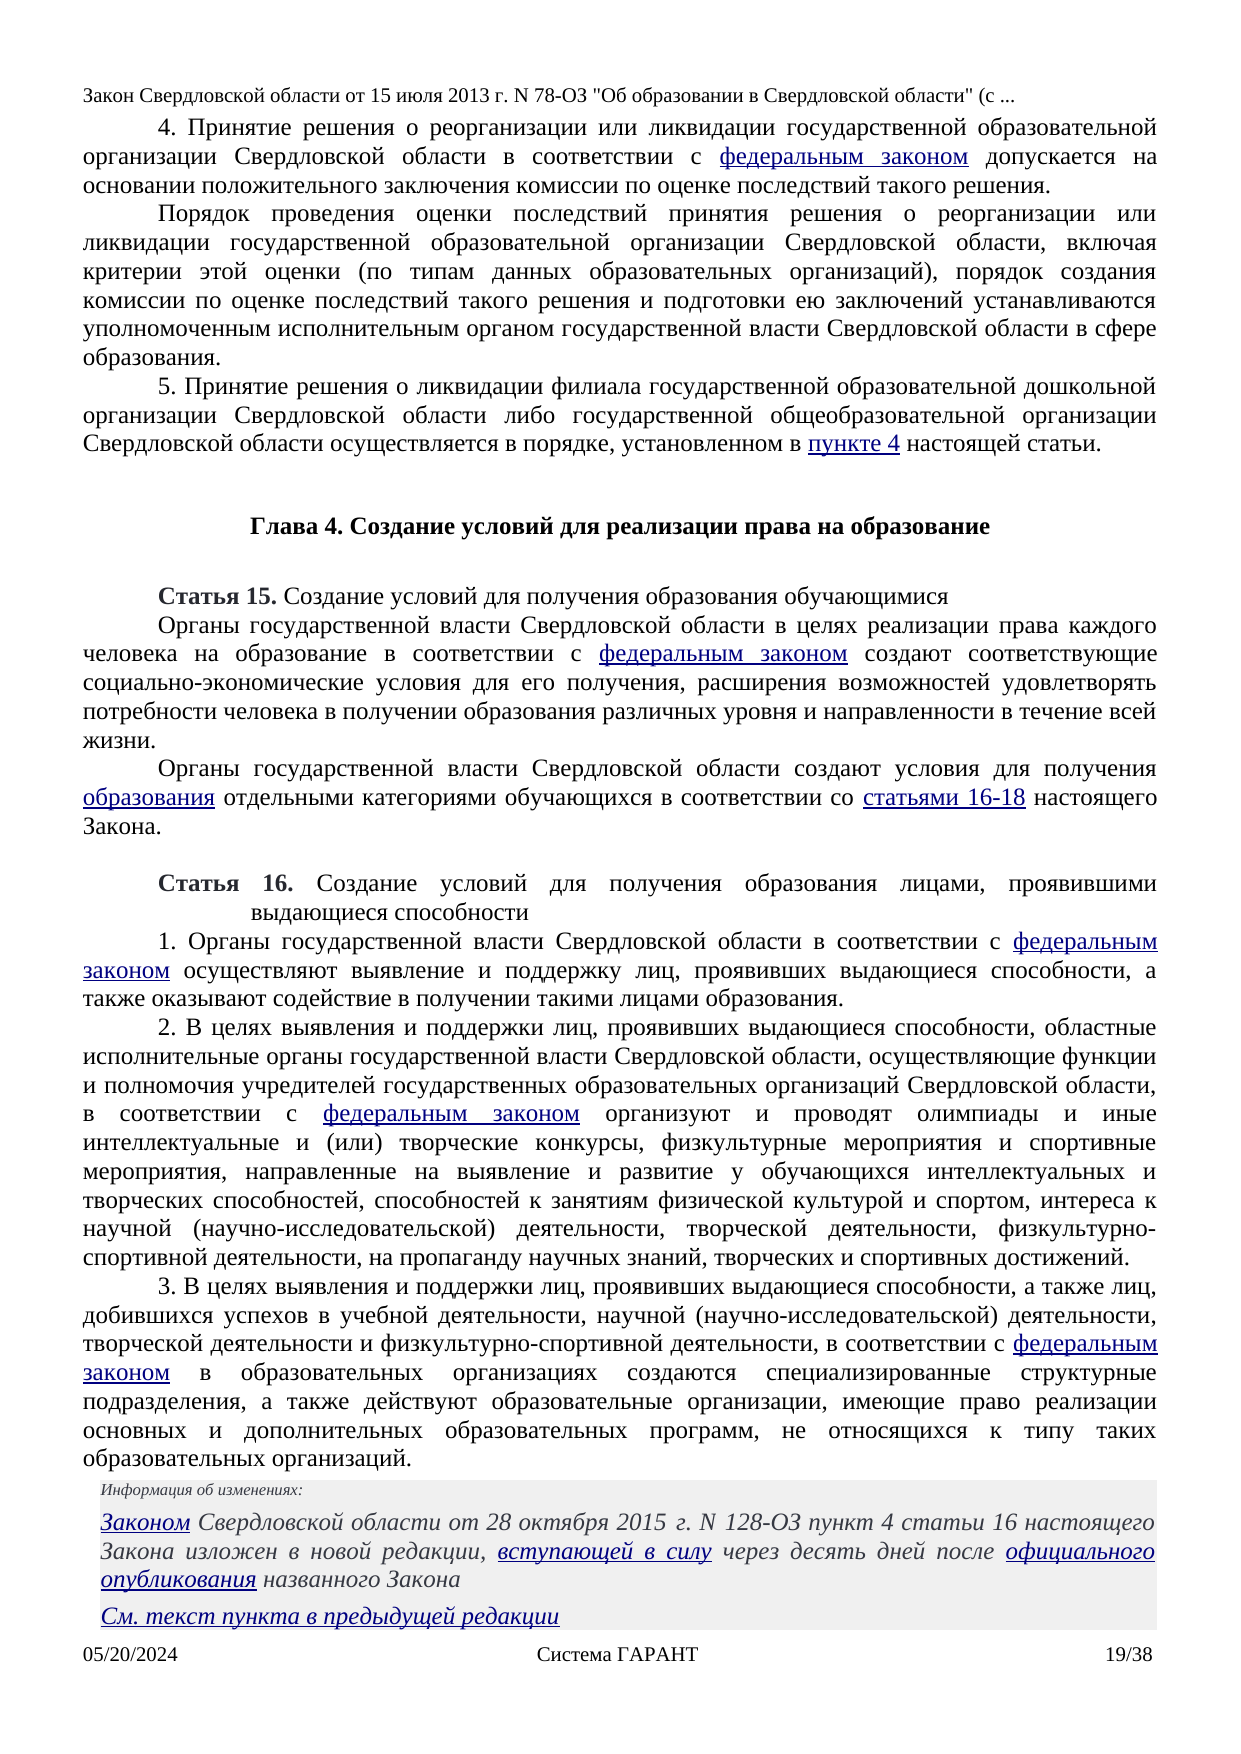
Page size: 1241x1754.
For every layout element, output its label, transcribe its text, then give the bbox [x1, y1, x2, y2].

text См. текст пункта в предыдущей редакции [562, 1601, 1157, 1630]
text Информация об изменениях: [305, 1480, 1157, 1499]
text Законом Свердловской области от 28 октября 2015 г. N 128-ОЗ пункт 4 статьи 16 настоящего Закона изложен в новой редакции, вступающей в силу через десять дней после официального опубликования названного Закона [100, 1564, 1157, 1593]
text 4. Принятие решения о реорганизации или ликвидации государственной образовательной организации Свердловской области в соответствии с федеральным законом допускается на основании положительного заключения комиссии по оценке последствий такого решения. [83, 112, 1157, 198]
text 3. В целях выявления и поддержки лиц, проявивших выдающиеся способности, а также лиц, добившихся успехов в учебной деятельности, научной (научно-исследовательской) деятельности, творческой деятельности и физкультурно-спортивной деятельности, в соответствии с федеральным законом в образовательных организациях создаются специализированные структурные подразделения, а также действуют образовательные организации, имеющие право реализации основных и дополнительных образовательных программ, не относящихся к типу таких образовательных организаций. [83, 1271, 1157, 1472]
text Органы государственной власти Свердловской области в целях реализации права каждого человека на образование в соответствии с федеральным законом создают соответствующие социально-экономические условия для его получения, расширения возможностей удовлетворять потребности человека в получении образования различных уровня и направленности в течение всей жизни. [83, 610, 1157, 753]
text 5. Принятие решения о ликвидации филиала государственной образовательной дошкольной организации Свердловской области либо государственной общеобразовательной организации Свердловской области осуществляется в порядке, установленном в пункте 4 настоящей статьи. [83, 371, 1157, 457]
text Статья 16. Создание условий для получения образования лицами, проявившими выдающиеся способности [158, 868, 1157, 926]
text Статья 15. Создание условий для получения образования обучающимися [158, 581, 1157, 610]
text 1. Органы государственной власти Свердловской области в соответствии с федеральным законом осуществляют выявление и поддержку лиц, проявивших выдающиеся способности, а также оказывают содействие в получении такими лицами образования. [83, 926, 1157, 1012]
text 2. В целях выявления и поддержки лиц, проявивших выдающиеся способности, областные исполнительные органы государственной власти Свердловской области, осуществляющие функции и полномочия учредителей государственных образовательных организаций Свердловской области, в соответствии с федеральным законом организуют и проводят олимпиады и иные интеллектуальные и (или) творческие конкурсы, физкультурные мероприятия и спортивные мероприятия, направленные на выявление и развитие у обучающихся интеллектуальных и творческих способностей, способностей к занятиям физической культурой и спортом, интереса к научной (научно-исследовательской) деятельности, творческой деятельности, физкультурно-спортивной деятельности, на пропаганду научных знаний, творческих и спортивных достижений. [83, 1012, 1157, 1271]
text Порядок проведения оценки последствий принятия решения о реорганизации или ликвидации государственной образовательной организации Свердловской области, включая критерии этой оценки (по типам данных образовательных организаций), порядок создания комиссии по оценке последствий такого решения и подготовки ею заключений устанавливаются уполномоченным исполнительным органом государственной власти Свердловской области в сфере образования. [83, 198, 1157, 371]
subtitle Глава 4. Создание условий для реализации права на образование [83, 511, 1157, 540]
text Органы государственной власти Свердловской области создают условия для получения образования отдельными категориями обучающихся в соответствии со статьями 16-18 настоящего Закона. [83, 753, 1157, 840]
